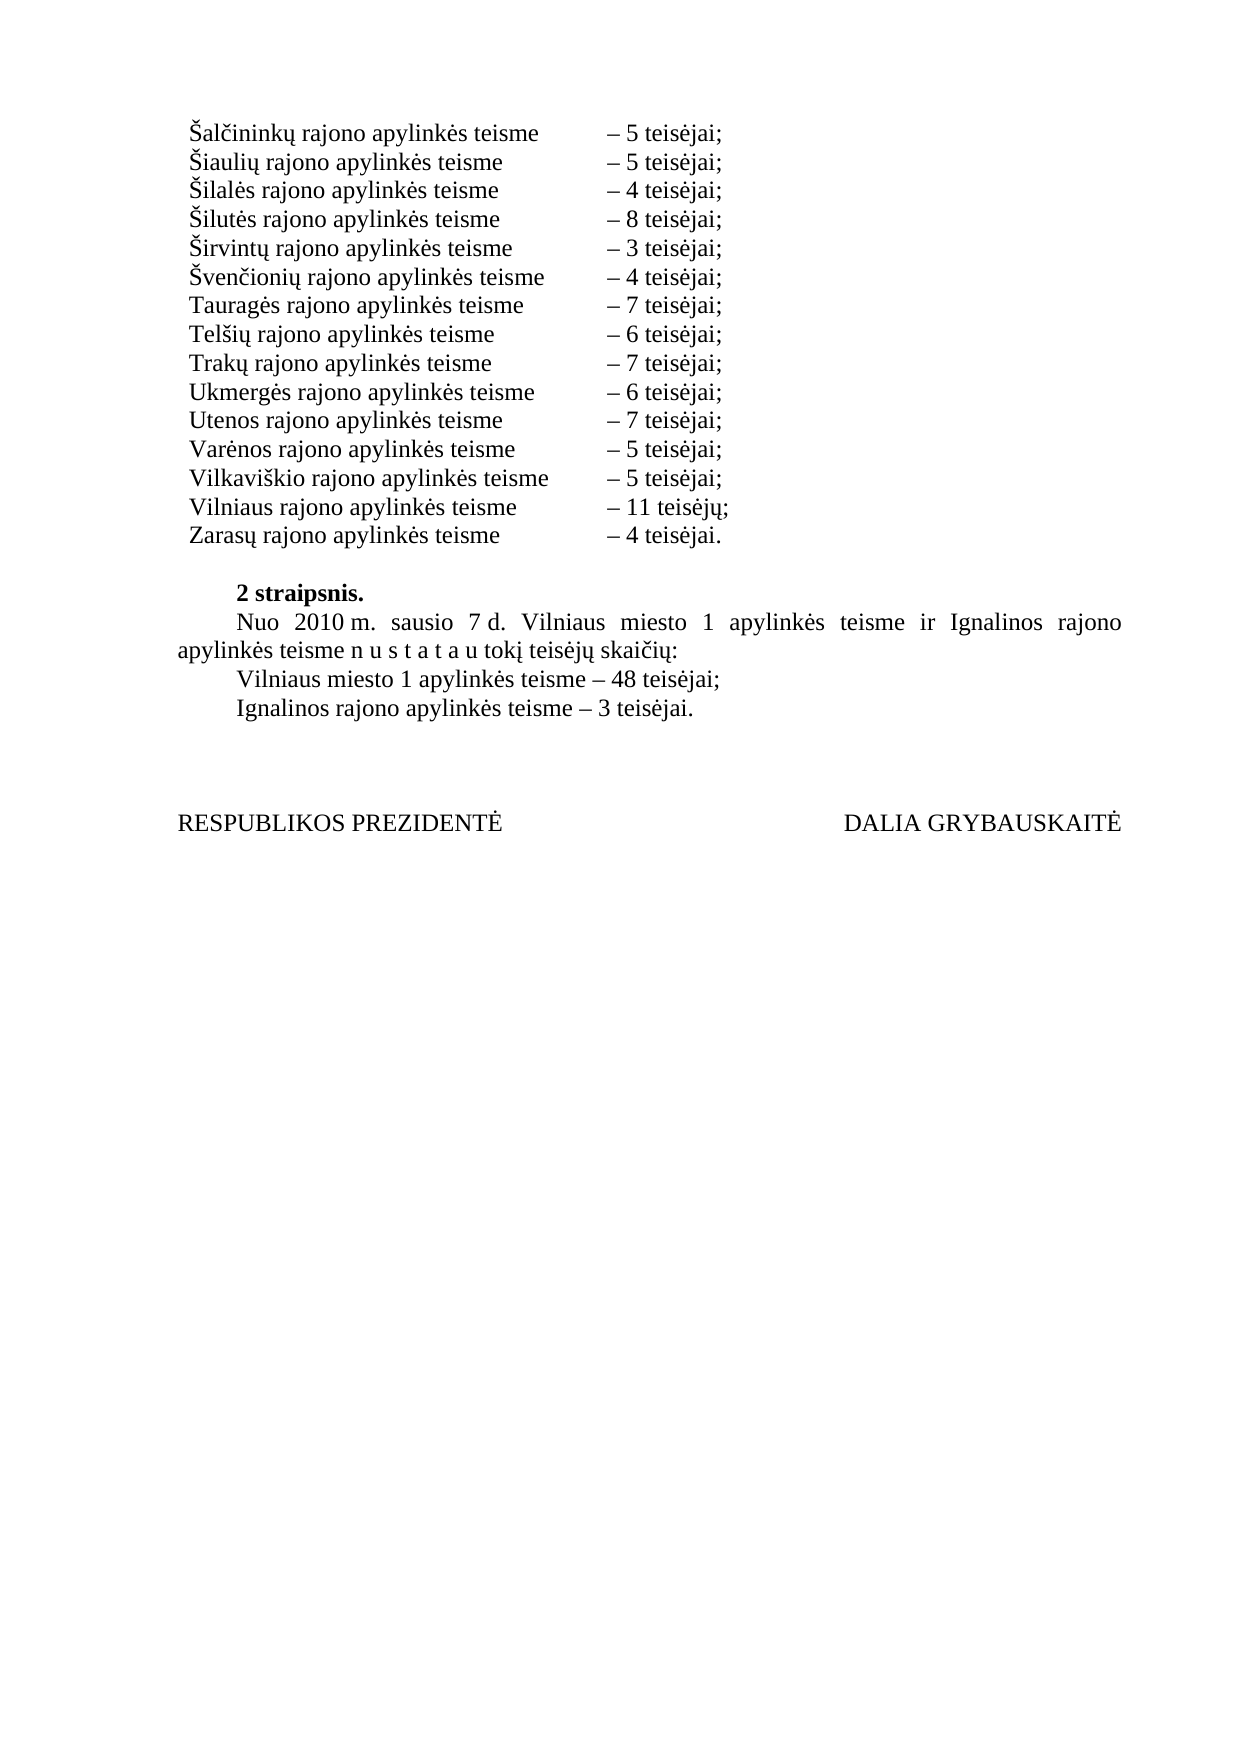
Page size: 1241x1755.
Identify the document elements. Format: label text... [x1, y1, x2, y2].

text Ignalinos rajono apylinkės teisme – 3 teisėjai. [177, 693, 1122, 722]
table_cell Šiaulių rajono apylinkės teisme [177, 147, 596, 176]
table_cell – 4 teisėjai; [596, 176, 1122, 204]
table_cell – 4 teisėjai. [596, 521, 1122, 549]
table_cell Ukmergės rajono apylinkės teisme [177, 377, 596, 406]
table_cell – 7 teisėjai; [596, 348, 1122, 377]
table_cell Šilalės rajono apylinkės teisme [177, 176, 596, 204]
table_cell – 5 teisėjai; [596, 463, 1122, 492]
table_cell Širvintų rajono apylinkės teisme [177, 233, 596, 262]
table_cell Varėnos rajono apylinkės teisme [177, 434, 596, 463]
table_cell Trakų rajono apylinkės teisme [177, 348, 596, 377]
text RESPUBLIKOS PREZIDENTĖ DALIA GRYBAUSKAITĖ [177, 808, 1122, 837]
table_cell – 6 teisėjai; [596, 377, 1122, 406]
table_cell – 5 teisėjai; [596, 147, 1122, 176]
table_cell – 11 teisėjų; [596, 492, 1122, 521]
table_cell Zarasų rajono apylinkės teisme [177, 521, 596, 549]
table_cell Švenčionių rajono apylinkės teisme [177, 262, 596, 291]
table_cell – 7 teisėjai; [596, 406, 1122, 434]
table_cell Utenos rajono apylinkės teisme [177, 406, 596, 434]
table_cell Šalčininkų rajono apylinkės teisme [177, 118, 596, 147]
table_cell Šilutės rajono apylinkės teisme [177, 204, 596, 233]
table_cell – 5 teisėjai; [596, 434, 1122, 463]
text 2 straipsnis. [177, 578, 1122, 607]
table_cell – 8 teisėjai; [596, 204, 1122, 233]
text Vilniaus miesto 1 apylinkės teisme – 48 teisėjai; [177, 664, 1122, 693]
table_cell Telšių rajono apylinkės teisme [177, 319, 596, 348]
table_cell – 7 teisėjai; [596, 291, 1122, 319]
table_cell – 5 teisėjai; [596, 118, 1122, 147]
table_cell – 6 teisėjai; [596, 319, 1122, 348]
text Nuo 2010 m. sausio 7 d. Vilniaus miesto 1 apylinkės teisme ir Ignalinos rajono apylinkės teisme n u s t a t a u tokį teisėjų skaičių: [177, 607, 1122, 664]
table_cell Vilkaviškio rajono apylinkės teisme [177, 463, 596, 492]
table_cell Tauragės rajono apylinkės teisme [177, 291, 596, 319]
table_cell – 4 teisėjai; [596, 262, 1122, 291]
table_cell – 3 teisėjai; [596, 233, 1122, 262]
table_cell Vilniaus rajono apylinkės teisme [177, 492, 596, 521]
